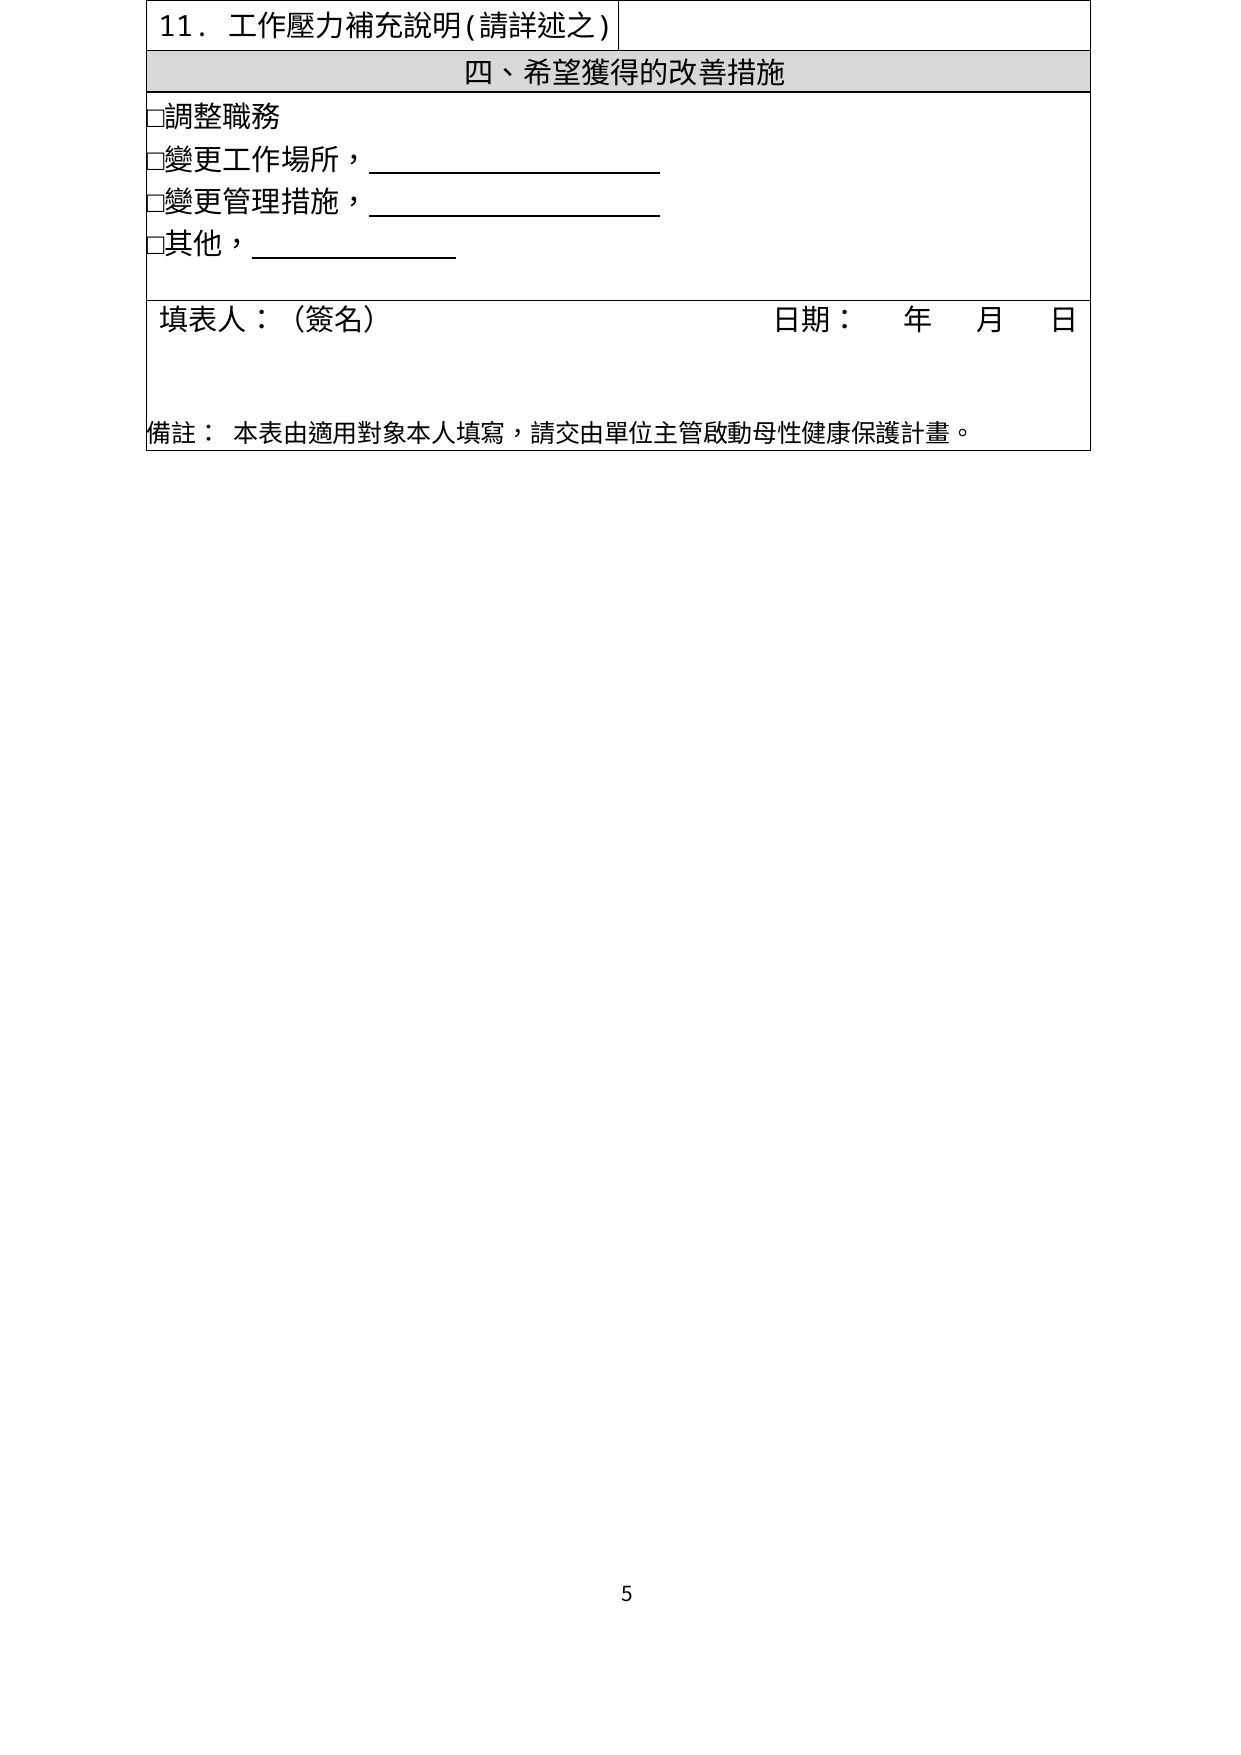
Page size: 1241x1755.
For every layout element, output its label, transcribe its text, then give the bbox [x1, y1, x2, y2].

table_cell 11. 工作壓力補充說明(請詳述之) [147, 1, 618, 50]
table_cell 四、希望獲得的改善措施 [147, 51, 1090, 91]
table_cell [619, 1, 1090, 50]
table_cell □調整職務 □變更工作場所， □變更管理措施， □其他， [147, 93, 1090, 300]
table_cell 填表人：（簽名） 日期： 年 月 日 備註： 本表由適用對象本人填寫，請交由單位主管啟動母性健康保護計畫。 [147, 301, 1090, 450]
